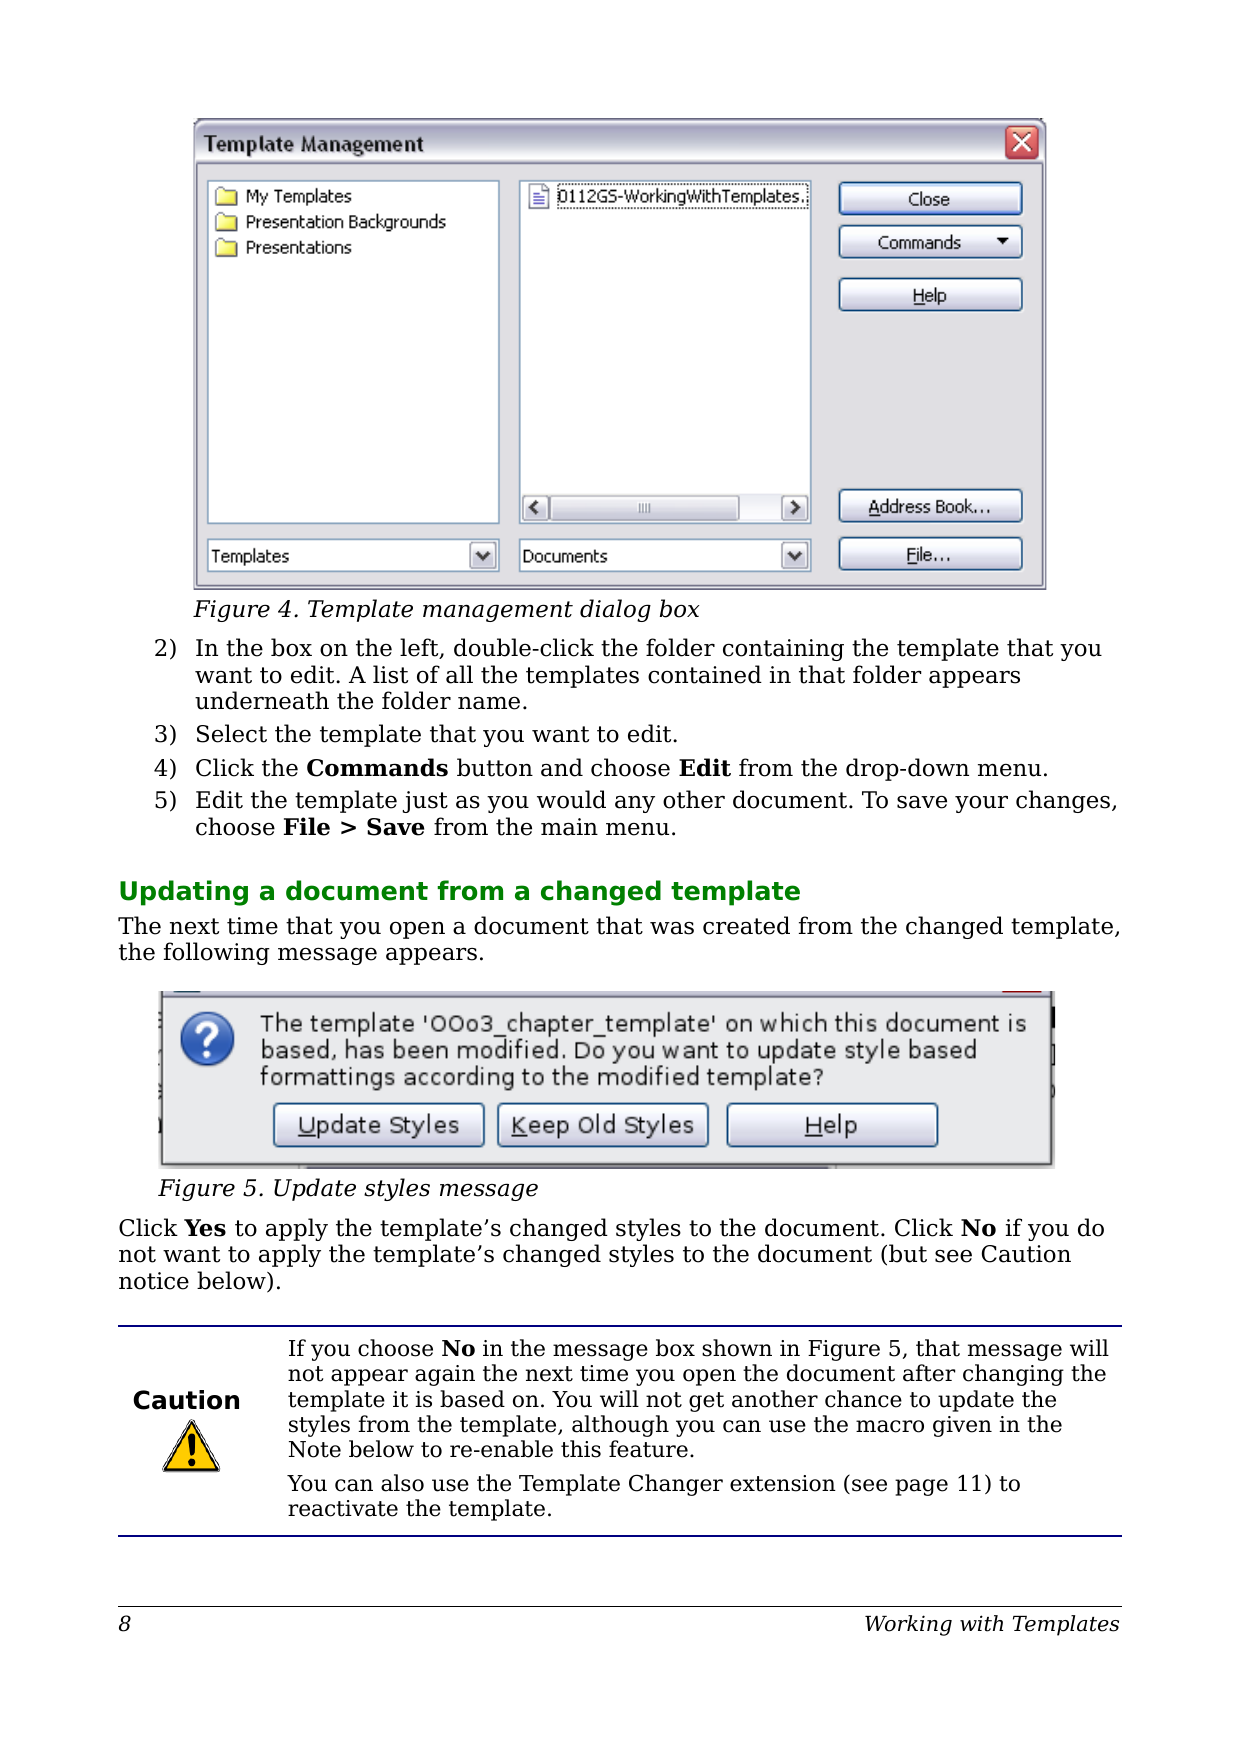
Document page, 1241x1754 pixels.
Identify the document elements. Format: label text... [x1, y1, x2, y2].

picture [193, 118, 1047, 590]
subtitle Updating a document from a changed template [118, 877, 1122, 906]
list Click the Commands button and choose Edit from the drop-down menu. [177, 754, 1122, 781]
text The next time that you open a document that was created from the changed template, the following message appears. [118, 913, 1122, 966]
table_header Caution [118, 1327, 264, 1535]
text Click Yes to apply the template’s changed styles to the document. Click No if you do not want to apply the template’s changed styles to the document (but see Caution notice below). [118, 1214, 1122, 1295]
picture [158, 1415, 224, 1476]
list Edit the template just as you would any other document. To save your changes, choose File > Save from the main menu. [177, 788, 1122, 841]
list Select the template that you want to edit. [177, 721, 1122, 748]
list In the box on the left, double-click the folder containing the template that you want to edit. A list of all the templates contained in that folder appears underneath the folder name. [177, 635, 1122, 715]
text Figure 5. Update styles message [158, 1175, 1082, 1202]
text Figure 4. Template management dialog box [193, 596, 1047, 622]
picture [158, 991, 1055, 1169]
table_header If you choose No in the message box shown in Figure 5, that message will not appear again the next time you open the document after changing the template it is based on. You will not get another chance to update the styles from the template, although you can use the macro given in the Note below to re-enable this feature. You can also use the Template Changer extension (see page 11) to reactivate the template. [264, 1327, 1122, 1535]
